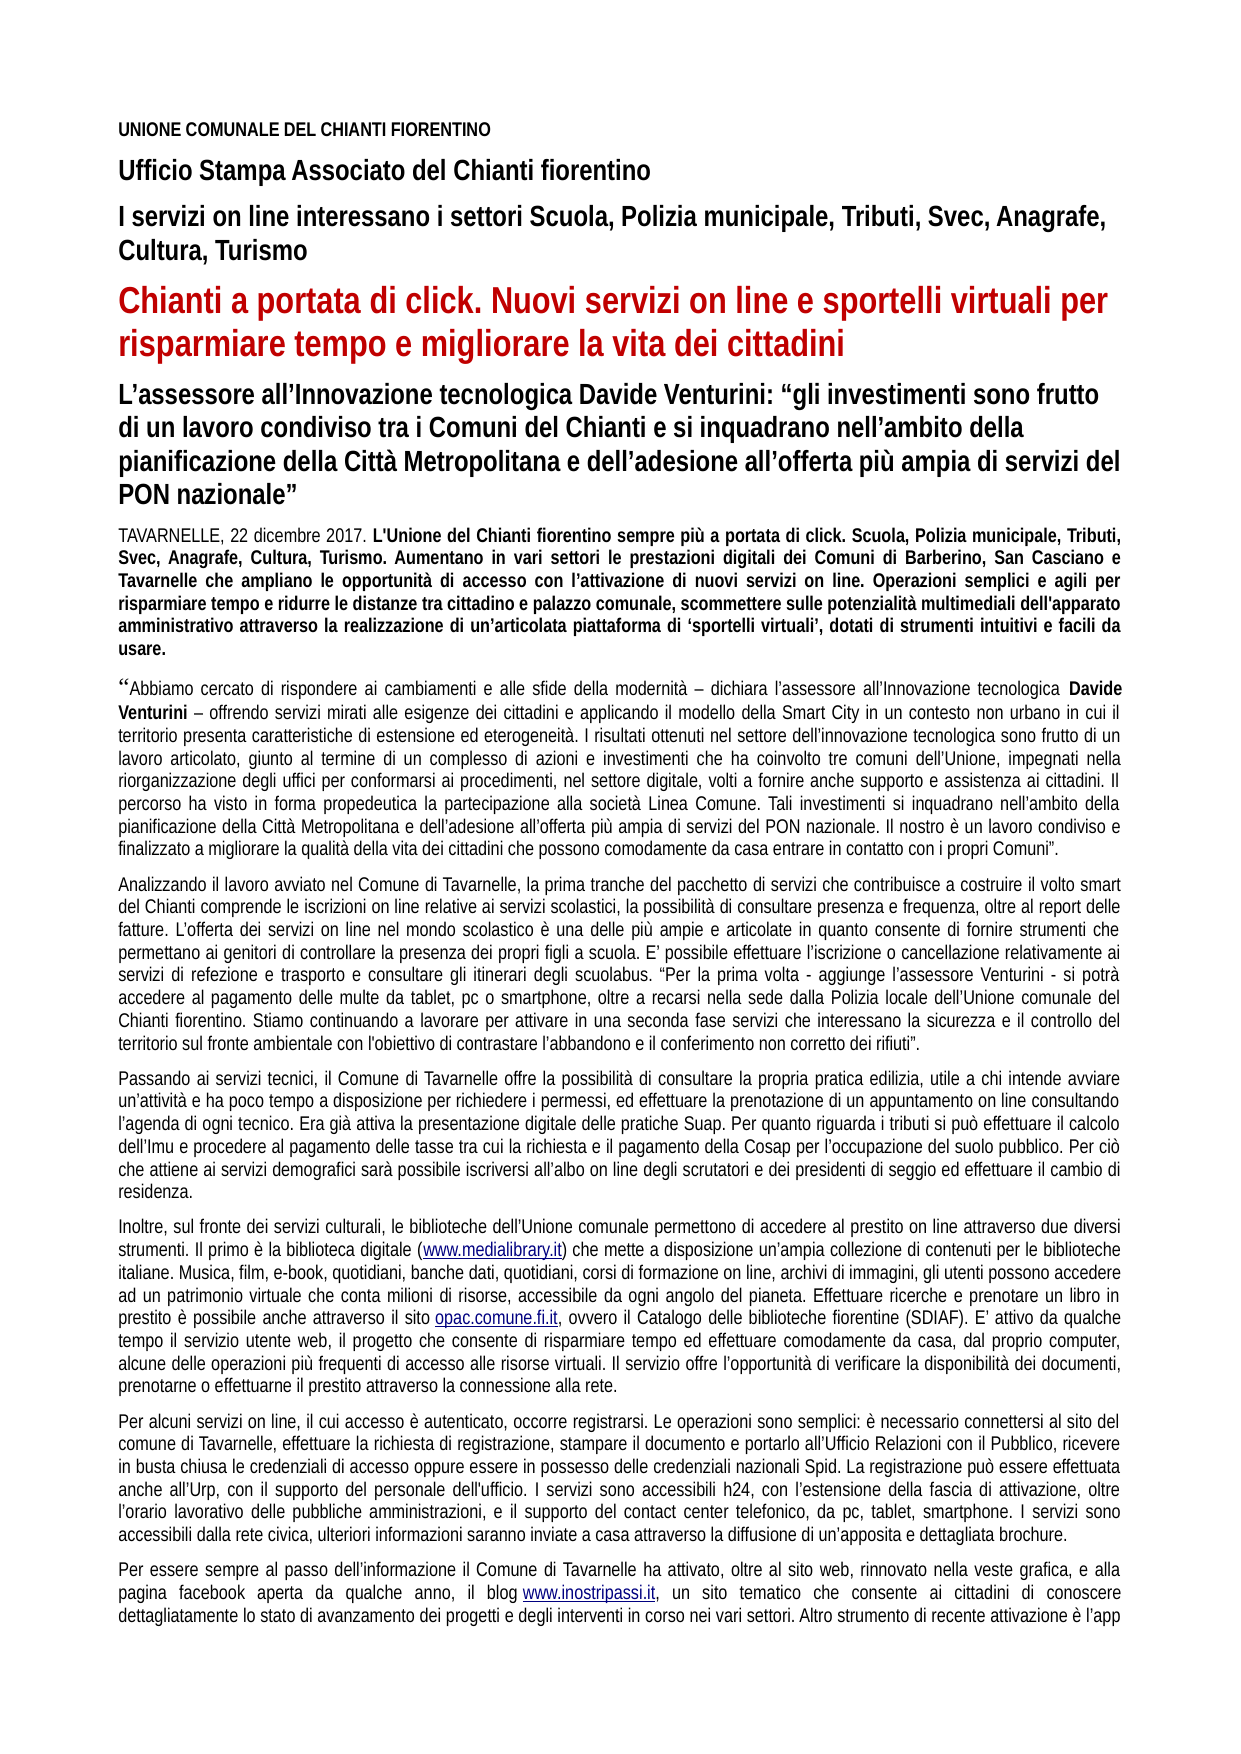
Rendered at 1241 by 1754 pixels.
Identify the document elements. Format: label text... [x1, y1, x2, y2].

text Ufficio Stampa Associato del Chianti fiorentino [118, 153, 1122, 187]
text L’assessore all’Innovazione tecnologica Davide Venturini: “gli investimenti sono frutto di un lavoro condiviso tra i Comuni del Chianti e si inquadrano nell’ambito della pianificazione della Città Metropolitana e dell’adesione all’offerta più ampia di servizi del PON nazionale” [118, 377, 1122, 511]
text I servizi on line interessano i settori Scuola, Polizia municipale, Tributi, Svec, Anagrafe, Cultura, Turismo [118, 199, 1122, 266]
text “Abbiamo cercato di rispondere ai cambiamenti e alle sfide della modernità – dichiara l’assessore all’Innovazione tecnologica Davide Venturini – offrendo servizi mirati alle esigenze dei cittadini e applicando il modello della Smart City in un contesto non urbano in cui il territorio presenta caratteristiche di estensione ed eterogeneità. I risultati ottenuti nel settore dell’innovazione tecnologica sono frutto di un lavoro articolato, giunto al termine di un complesso di azioni e investimenti che ha coinvolto tre comuni dell’Unione, impegnati nella riorganizzazione degli uffici per conformarsi ai procedimenti, nel settore digitale, volti a fornire anche supporto e assistenza ai cittadini. Il percorso ha visto in forma propedeutica la partecipazione alla società Linea Comune. Tali investimenti si inquadrano nell’ambito della pianificazione della Città Metropolitana e dell’adesione all’offerta più ampia di servizi del PON nazionale. Il nostro è un lavoro condiviso e finalizzato a migliorare la qualità della vita dei cittadini che possono comodamente da casa entrare in contatto con i propri Comuni”. [118, 672, 1122, 860]
text Chianti a portata di click. Nuovi servizi on line e sportelli virtuali per risparmiare tempo e migliorare la vita dei cittadini [118, 279, 1122, 365]
text Per essere sempre al passo dell’informazione il Comune di Tavarnelle ha attivato, oltre al sito web, rinnovato nella veste grafica, e alla pagina facebook aperta da qualche anno, il blog www.inostripassi.it, un sito tematico che consente ai cittadini di conoscere dettagliatamente lo stato di avanzamento dei progetti e degli interventi in corso nei vari settori. Altro strumento di recente attivazione è l’app [118, 1558, 1122, 1626]
text TAVARNELLE, 22 dicembre 2017. L'Unione del Chianti fiorentino sempre più a portata di click. Scuola, Polizia municipale, Tributi, Svec, Anagrafe, Cultura, Turismo. Aumentano in vari settori le prestazioni digitali dei Comuni di Barberino, San Casciano e Tavarnelle che ampliano le opportunità di accesso con l’attivazione di nuovi servizi on line. Operazioni semplici e agili per risparmiare tempo e ridurre le distanze tra cittadino e palazzo comunale, scommettere sulle potenzialità multimediali dell'apparato amministrativo attraverso la realizzazione di un’articolata piattaforma di ‘sportelli virtuali’, dotati di strumenti intuitivi e facili da usare. [118, 523, 1122, 660]
text Inoltre, sul fronte dei servizi culturali, le biblioteche dell’Unione comunale permettono di accedere al prestito on line attraverso due diversi strumenti. Il primo è la biblioteca digitale (www.medialibrary.it) che mette a disposizione un’ampia collezione di contenuti per le biblioteche italiane. Musica, film, e-book, quotidiani, banche dati, quotidiani, corsi di formazione on line, archivi di immagini, gli utenti possono accedere ad un patrimonio virtuale che conta milioni di risorse, accessibile da ogni angolo del pianeta. Effettuare ricerche e prenotare un libro in prestito è possibile anche attraverso il sito opac.comune.fi.it, ovvero il Catalogo delle biblioteche fiorentine (SDIAF). E’ attivo da qualche tempo il servizio utente web, il progetto che consente di risparmiare tempo ed effettuare comodamente da casa, dal proprio computer, alcune delle operazioni più frequenti di accesso alle risorse virtuali. Il servizio offre l’opportunità di verificare la disponibilità dei documenti, prenotarne o effettuarne il prestito attraverso la connessione alla rete. [118, 1215, 1122, 1397]
text Passando ai servizi tecnici, il Comune di Tavarnelle offre la possibilità di consultare la propria pratica edilizia, utile a chi intende avviare un’attività e ha poco tempo a disposizione per richiedere i permessi, ed effettuare la prenotazione di un appuntamento on line consultando l’agenda di ogni tecnico. Era già attiva la presentazione digitale delle pratiche Suap. Per quanto riguarda i tributi si può effettuare il calcolo dell’Imu e procedere al pagamento delle tasse tra cui la richiesta e il pagamento della Cosap per l’occupazione del suolo pubblico. Per ciò che attiene ai servizi demografici sarà possibile iscriversi all’albo on line degli scrutatori e dei presidenti di seggio ed effettuare il cambio di residenza. [118, 1067, 1122, 1203]
text UNIONE COMUNALE DEL CHIANTI FIORENTINO [118, 118, 1122, 141]
text Per alcuni servizi on line, il cui accesso è autenticato, occorre registrarsi. Le operazioni sono semplici: è necessario connettersi al sito del comune di Tavarnelle, effettuare la richiesta di registrazione, stampare il documento e portarlo all’Ufficio Relazioni con il Pubblico, ricevere in busta chiusa le credenziali di accesso oppure essere in possesso delle credenziali nazionali Spid. La registrazione può essere effettuata anche all’Urp, con il supporto del personale dell'ufficio. I servizi sono accessibili h24, con l’estensione della fascia di attivazione, oltre l’orario lavorativo delle pubbliche amministrazioni, e il supporto del contact center telefonico, da pc, tablet, smartphone. I servizi sono accessibili dalla rete civica, ulteriori informazioni saranno inviate a casa attraverso la diffusione di un’apposita e dettagliata brochure. [118, 1409, 1122, 1546]
text Analizzando il lavoro avviato nel Comune di Tavarnelle, la prima tranche del pacchetto di servizi che contribuisce a costruire il volto smart del Chianti comprende le iscrizioni on line relative ai servizi scolastici, la possibilità di consultare presenza e frequenza, oltre al report delle fatture. L’offerta dei servizi on line nel mondo scolastico è una delle più ampie e articolate in quanto consente di fornire strumenti che permettano ai genitori di controllare la presenza dei propri figli a scuola. E’ possibile effettuare l’iscrizione o cancellazione relativamente ai servizi di refezione e trasporto e consultare gli itinerari degli scuolabus. “Per la prima volta - aggiunge l’assessore Venturini - si potrà accedere al pagamento delle multe da tablet, pc o smartphone, oltre a recarsi nella sede dalla Polizia locale dell’Unione comunale del Chianti fiorentino. Stiamo continuando a lavorare per attivare in una seconda fase servizi che interessano la sicurezza e il controllo del territorio sul fronte ambientale con l'obiettivo di contrastare l’abbandono e il conferimento non corretto dei rifiuti”. [118, 872, 1122, 1054]
